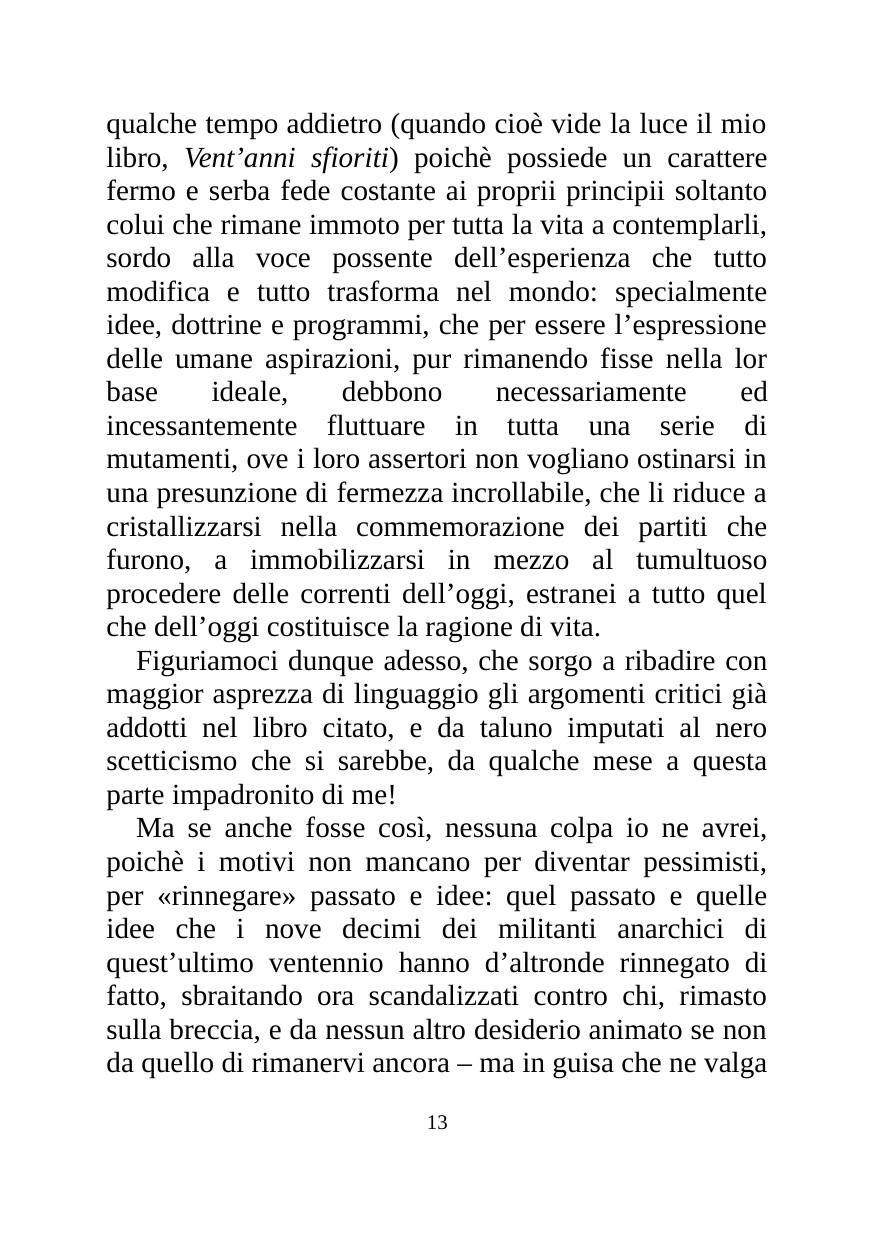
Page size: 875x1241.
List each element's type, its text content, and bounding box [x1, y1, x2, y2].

text qualche tempo addietro (quando cioè vide la luce il mio libro, Vent’anni sfioriti) poichè possiede un carattere fermo e serba fede costante ai proprii principii soltanto colui che rimane immoto per tutta la vita a contemplarli, sordo alla voce possente dell’esperienza che tutto modifica e tutto trasforma nel mondo: specialmente idee, dottrine e programmi, che per essere l’espressione delle umane aspirazioni, pur rimanendo fisse nella lor base ideale, debbono necessariamente ed incessantemente fluttuare in tutta una serie di mutamenti, ove i loro assertori non vogliano ostinarsi in una presunzione di fermezza incrollabile, che li riduce a cristallizzarsi nella commemorazione dei partiti che furono, a immobilizzarsi in mezzo al tumultuoso procedere delle correnti dell’oggi, estranei a tutto quel che dell’oggi costituisce la ragione di vita. [106, 106, 768, 643]
text Ma se anche fosse così, nessuna colpa io ne avrei, poichè i motivi non mancano per diventar pessimisti, per «rinnegare» passato e idee: quel passato e quelle idee che i nove decimi dei militanti anarchici di quest’ultimo ventennio hanno d’altronde rinnegato di fatto, sbraitando ora scandalizzati contro chi, rimasto sulla breccia, e da nessun altro desiderio animato se non da quello di rimanervi ancora – ma in guisa che ne valga [106, 811, 768, 1079]
text Figuriamoci dunque adesso, che sorgo a ribadire con maggior asprezza di linguaggio gli argomenti critici già addotti nel libro citato, e da taluno imputati al nero scetticismo che si sarebbe, da qualche mese a questa parte impadronito di me! [106, 643, 768, 811]
